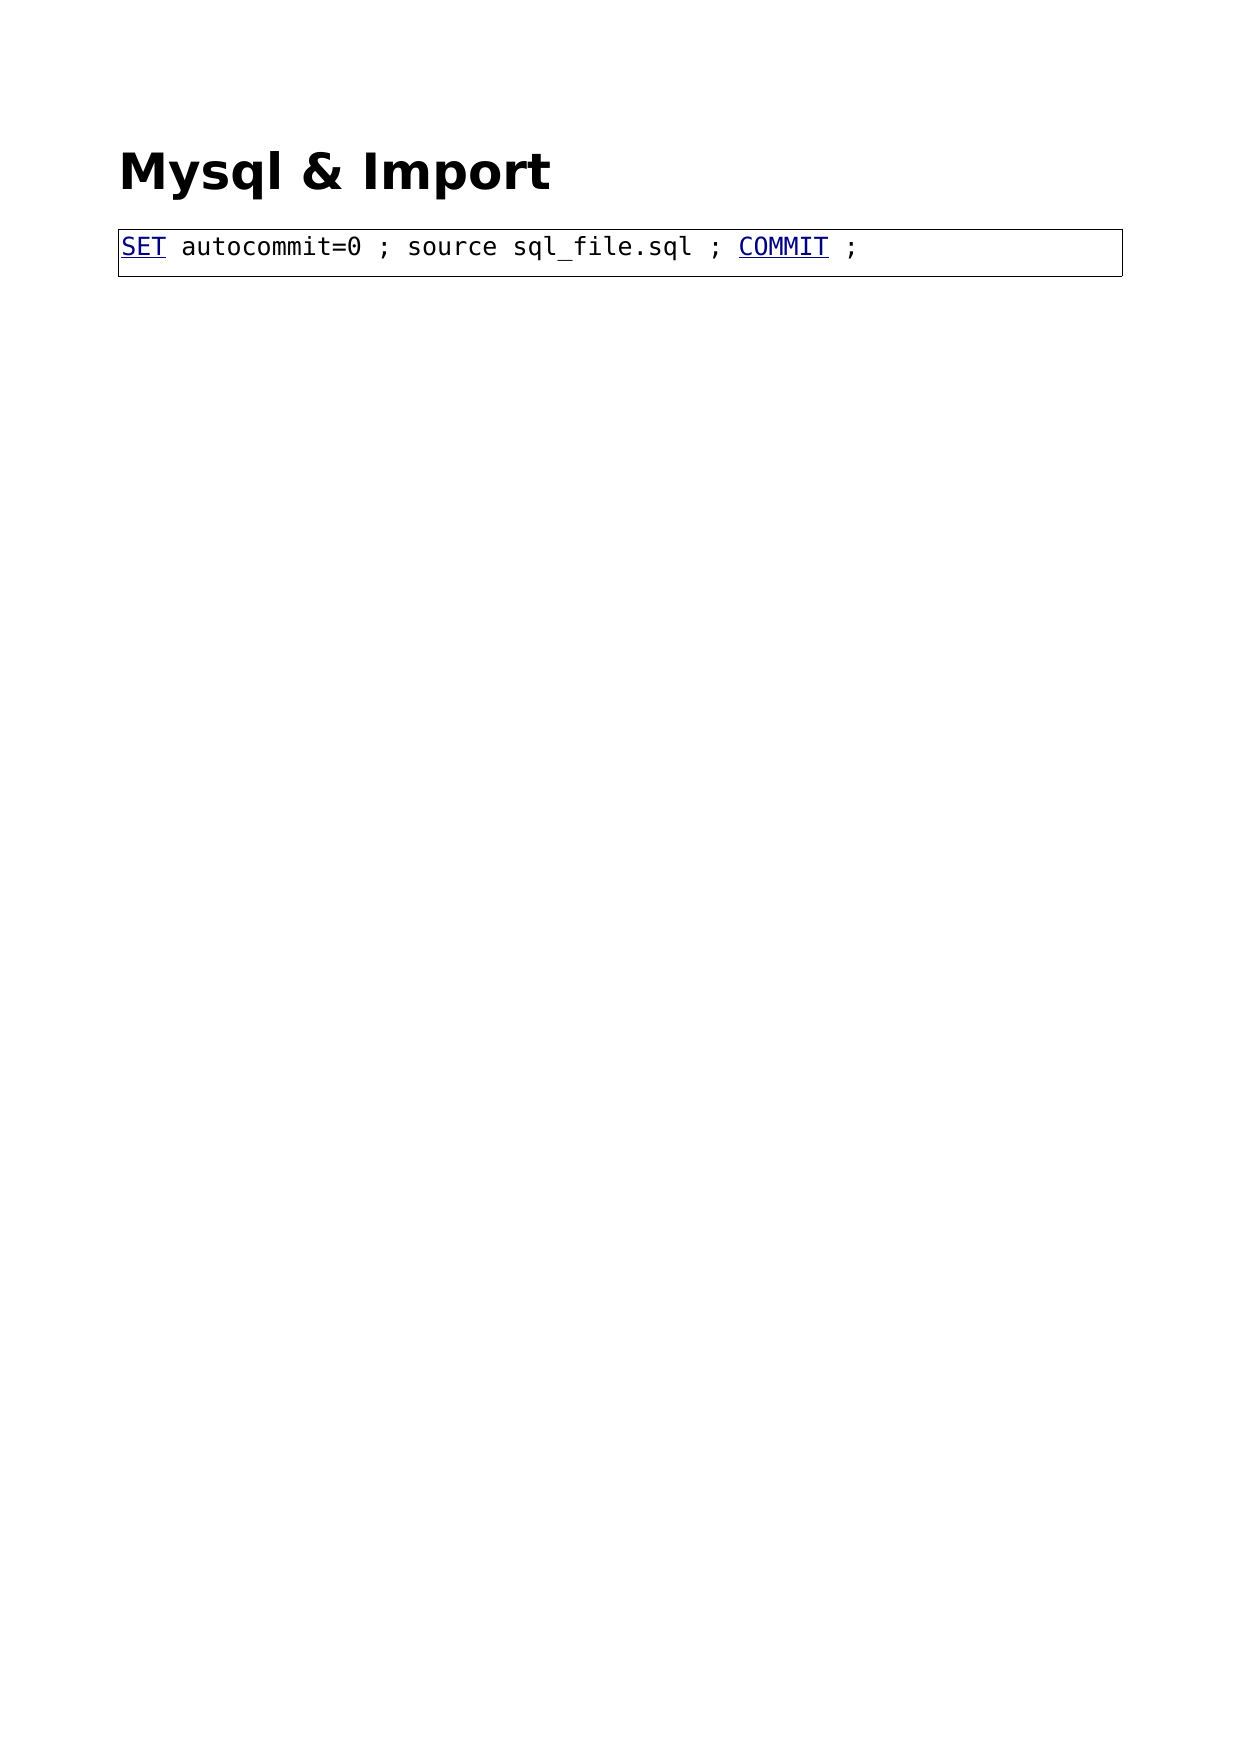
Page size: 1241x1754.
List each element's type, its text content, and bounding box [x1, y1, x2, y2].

table_header SET autocommit=0 ; source sql_file.sql ; COMMIT ; [119, 230, 1122, 276]
subtitle Mysql & Import [118, 143, 1122, 201]
